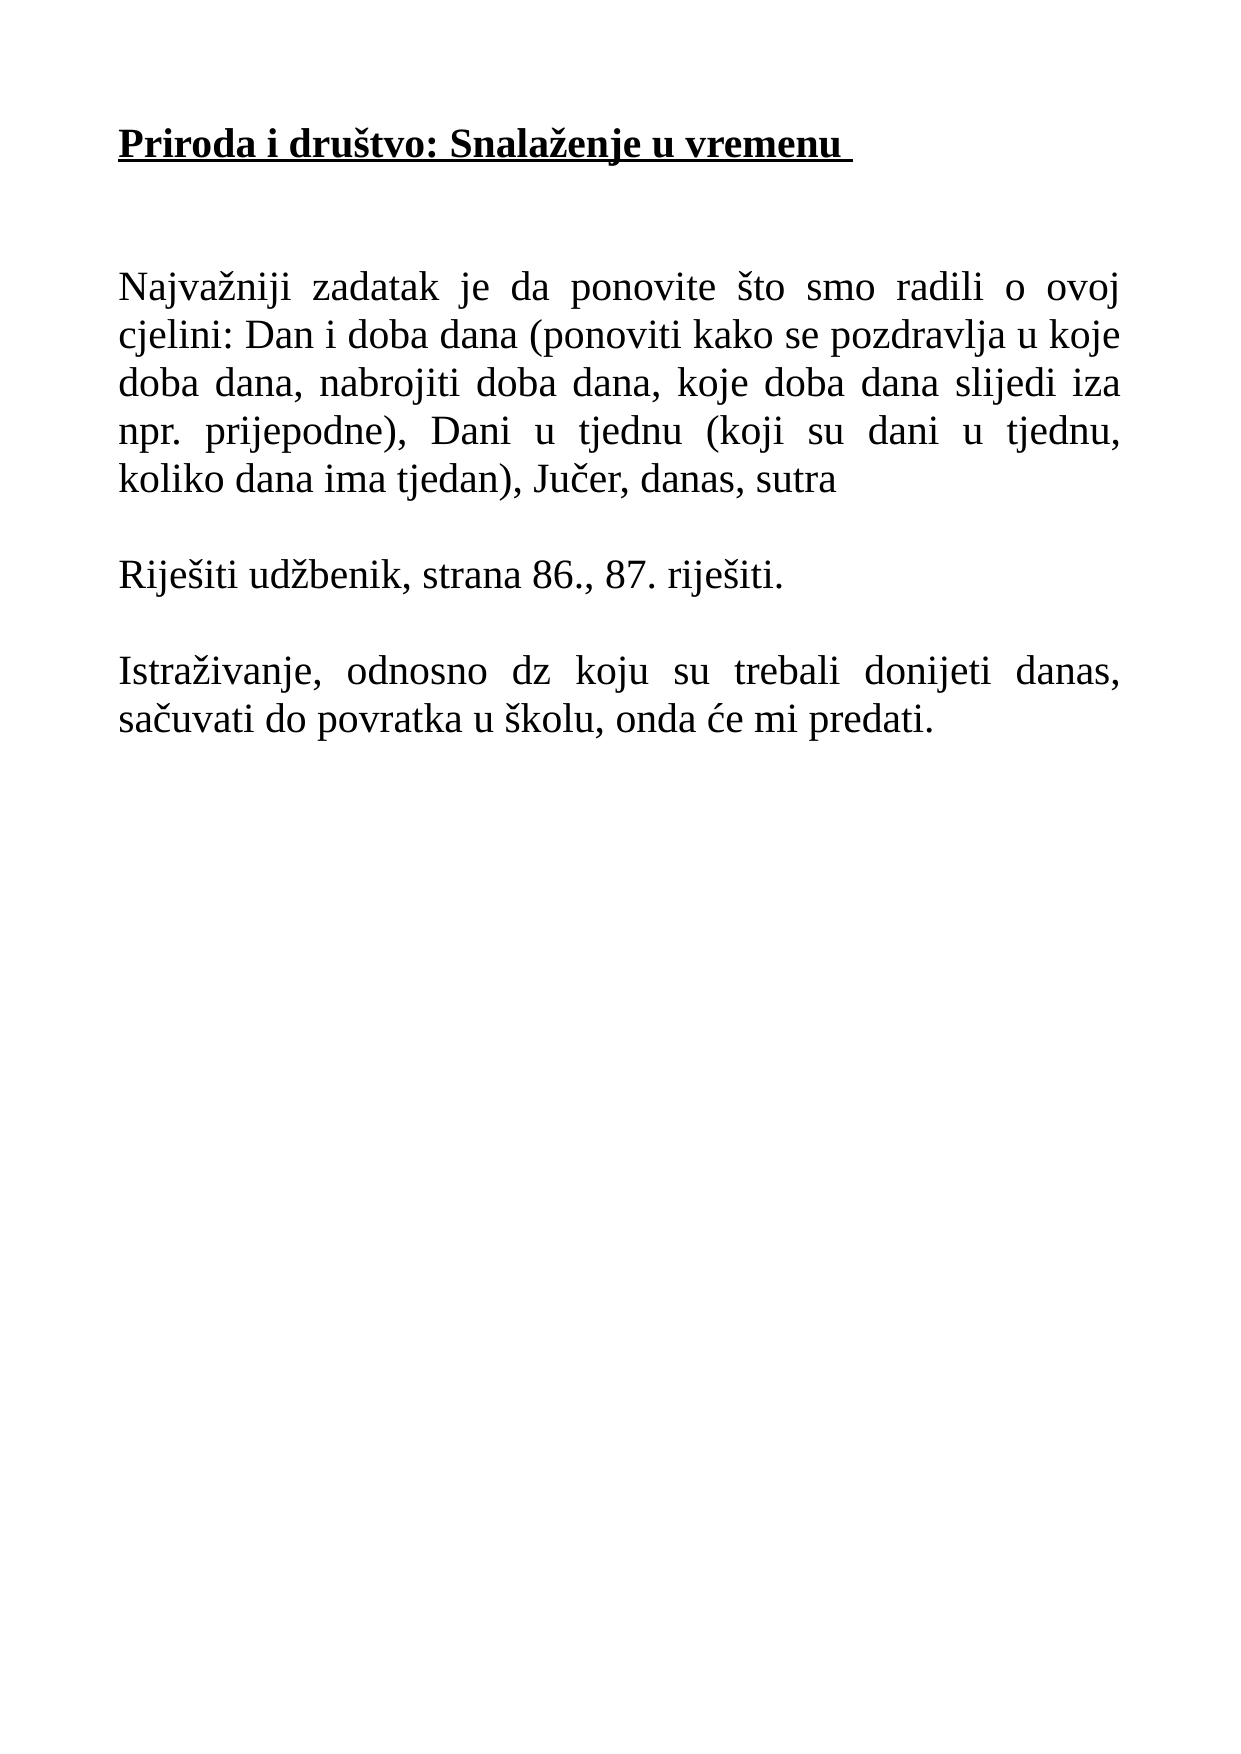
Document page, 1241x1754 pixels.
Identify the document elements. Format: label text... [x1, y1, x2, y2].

text Priroda i društvo: Snalaženje u vremenu [118, 118, 1122, 166]
text Najvažniji zadatak je da ponovite što smo radili o ovoj cjelini: Dan i doba dana (ponoviti kako se pozdravlja u koje doba dana, nabrojiti doba dana, koje doba dana slijedi iza npr. prijepodne), Dani u tjednu (koji su dani u tjednu, koliko dana ima tjedan), Jučer, danas, sutra [118, 262, 1122, 501]
text Riješiti udžbenik, strana 86., 87. riješiti. [118, 549, 1122, 597]
text Istraživanje, odnosno dz koju su trebali donijeti danas, sačuvati do povratka u školu, onda će mi predati. [118, 645, 1122, 741]
